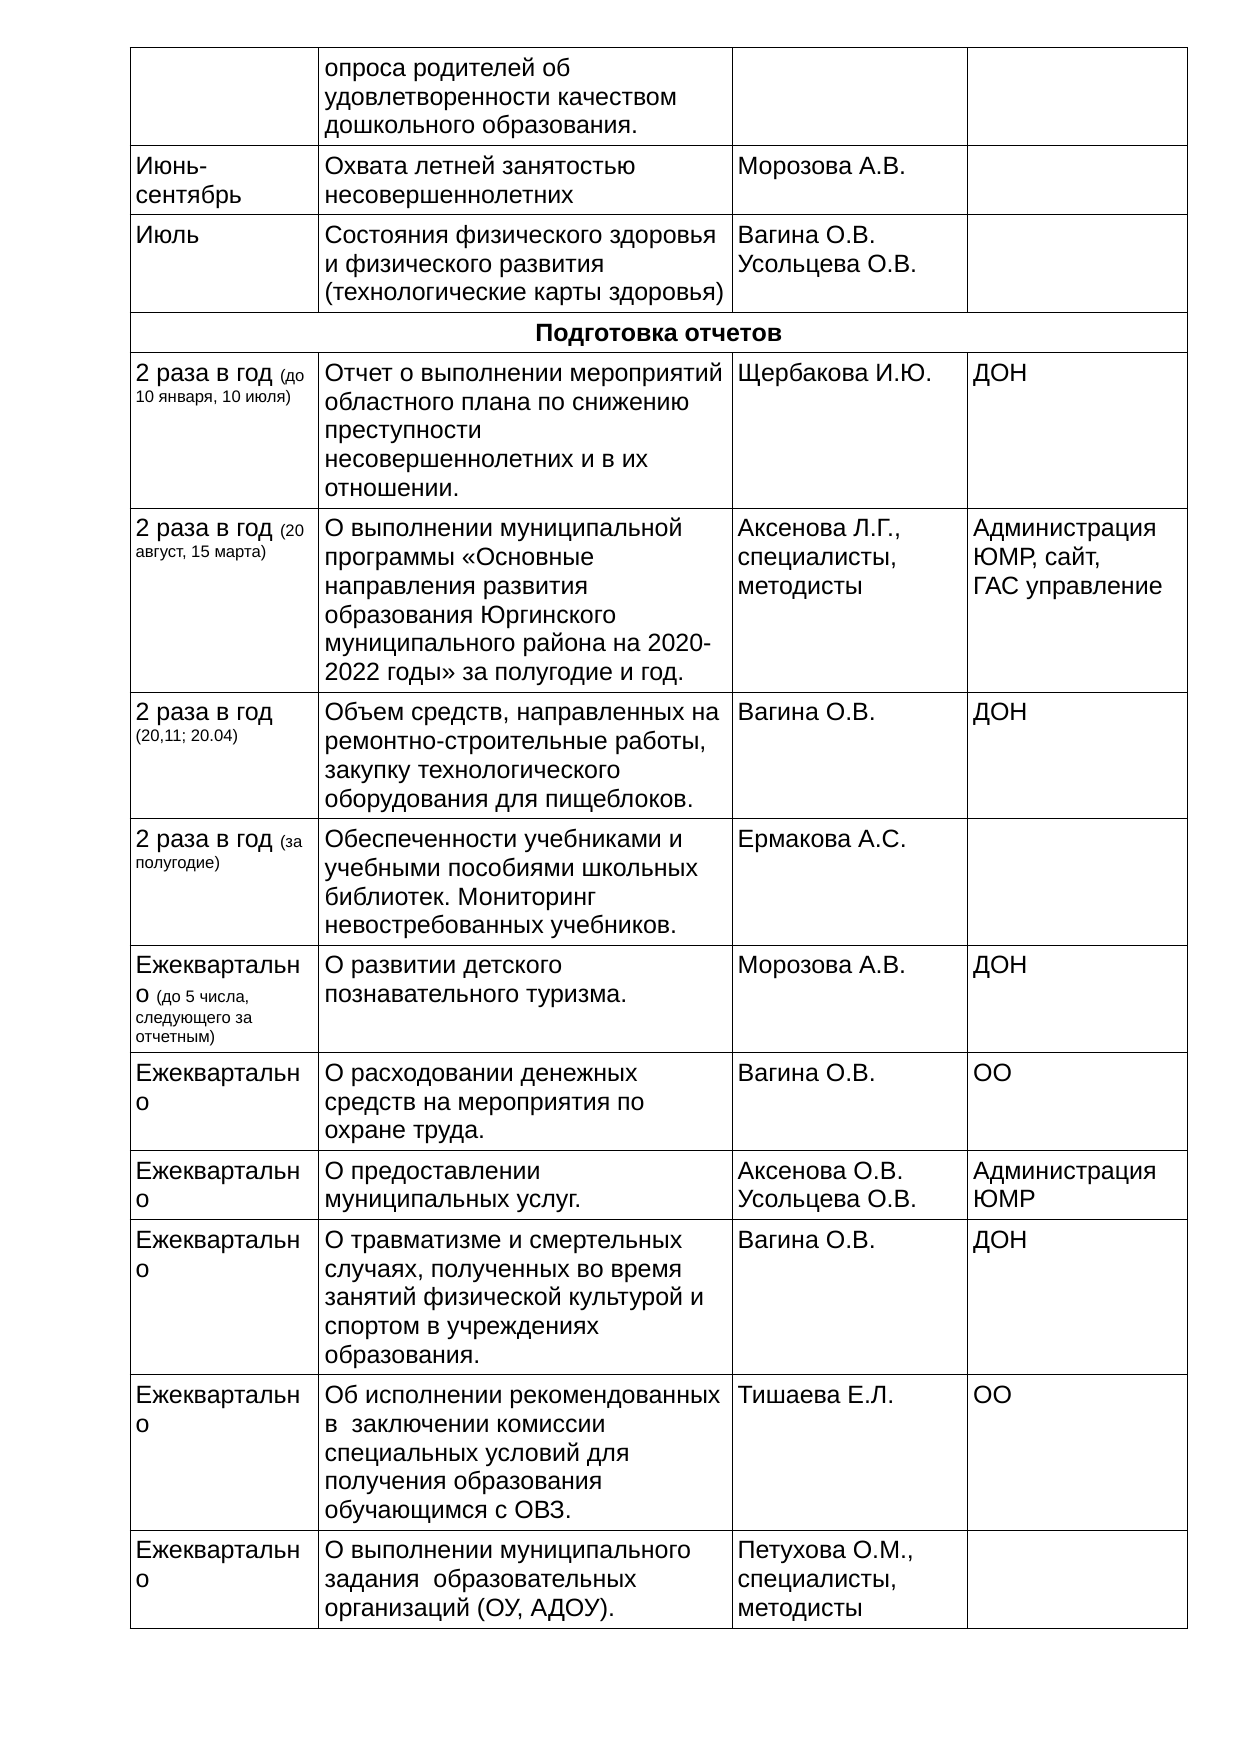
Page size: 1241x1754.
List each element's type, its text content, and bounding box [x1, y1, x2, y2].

table_cell О предоставлении муниципальных услуг. [319, 1151, 732, 1219]
table_cell [968, 1531, 1187, 1627]
table_cell Об исполнении рекомендованных в заключении комиссии специальных условий для получения образования обучающимся с ОВЗ. [319, 1375, 732, 1529]
table_cell Ежеквартально [131, 1151, 318, 1219]
table_cell Охвата летней занятостью несовершеннолетних [319, 146, 732, 214]
table_cell О выполнении муниципальной программы «Основные направления развития образования Юргинского муниципального района на 2020-2022 годы» за полугодие и год. [319, 509, 732, 692]
table_cell Ежеквартально [131, 1220, 318, 1374]
table_cell Вагина О.В. [733, 1053, 967, 1150]
table_cell Тишаева Е.Л. [733, 1375, 967, 1529]
table_cell Вагина О.В. [733, 693, 967, 818]
table_cell Состояния физического здоровья и физического развития (технологические карты здоровья) [319, 215, 732, 312]
table_cell Ермакова А.С. [733, 819, 967, 945]
table_cell Июнь-сентябрь [131, 146, 318, 214]
table_cell Вагина О.В. Усольцева О.В. [733, 215, 967, 312]
table_cell [968, 215, 1187, 312]
table_cell ДОН [968, 693, 1187, 818]
table_cell Июль [131, 215, 318, 312]
table_cell О травматизме и смертельных случаях, полученных во время занятий физической культурой и спортом в учреждениях образования. [319, 1220, 732, 1374]
table_cell ДОН [968, 946, 1187, 1052]
table_cell Аксенова О.В. Усольцева О.В. [733, 1151, 967, 1219]
table_cell Администрация ЮМР [968, 1151, 1187, 1219]
table_cell ОО [968, 1053, 1187, 1150]
table_cell [968, 48, 1187, 145]
table_cell 2 раза в год (до 10 января, 10 июля) [131, 353, 318, 507]
table_cell Обеспеченности учебниками и учебными пособиями школьных библиотек. Мониторинг невостребованных учебников. [319, 819, 732, 945]
table_cell Морозова А.В. [733, 946, 967, 1052]
table_cell Администрация ЮМР, сайт, ГАС управление [968, 509, 1187, 692]
table_cell Морозова А.В. [733, 146, 967, 214]
table_cell [131, 48, 318, 145]
table_cell О выполнении муниципального задания образовательных организаций (ОУ, АДОУ). [319, 1531, 732, 1627]
table_cell Щербакова И.Ю. [733, 353, 967, 507]
table_cell Объем средств, направленных на ремонтно-строительные работы, закупку технологического оборудования для пищеблоков. [319, 693, 732, 818]
table_cell 2 раза в год (20,11; 20.04) [131, 693, 318, 818]
table_cell 2 раза в год (за полугодие) [131, 819, 318, 945]
table_cell Аксенова Л.Г., специалисты, методисты [733, 509, 967, 692]
table_cell [733, 48, 967, 145]
table_cell Ежеквартально (до 5 числа, следующего за отчетным) [131, 946, 318, 1052]
table_cell Петухова О.М., специалисты, методисты [733, 1531, 967, 1627]
table_cell [968, 146, 1187, 214]
table_cell ДОН [968, 353, 1187, 507]
table_cell О расходовании денежных средств на мероприятия по охране труда. [319, 1053, 732, 1150]
table_cell Отчет о выполнении мероприятий областного плана по снижению преступности несовершеннолетних и в их отношении. [319, 353, 732, 507]
table_cell ОО [968, 1375, 1187, 1529]
table_cell Ежеквартально [131, 1375, 318, 1529]
table_cell Ежеквартально [131, 1053, 318, 1150]
table_cell 2 раза в год (20 август, 15 марта) [131, 509, 318, 692]
table_cell Ежеквартально [131, 1531, 318, 1627]
table_cell Подготовка отчетов [131, 313, 1187, 352]
table_cell О развитии детского познавательного туризма. [319, 946, 732, 1052]
table_cell Вагина О.В. [733, 1220, 967, 1374]
table_cell опроса родителей об удовлетворенности качеством дошкольного образования. [319, 48, 732, 145]
table_cell ДОН [968, 1220, 1187, 1374]
table_cell [968, 819, 1187, 945]
